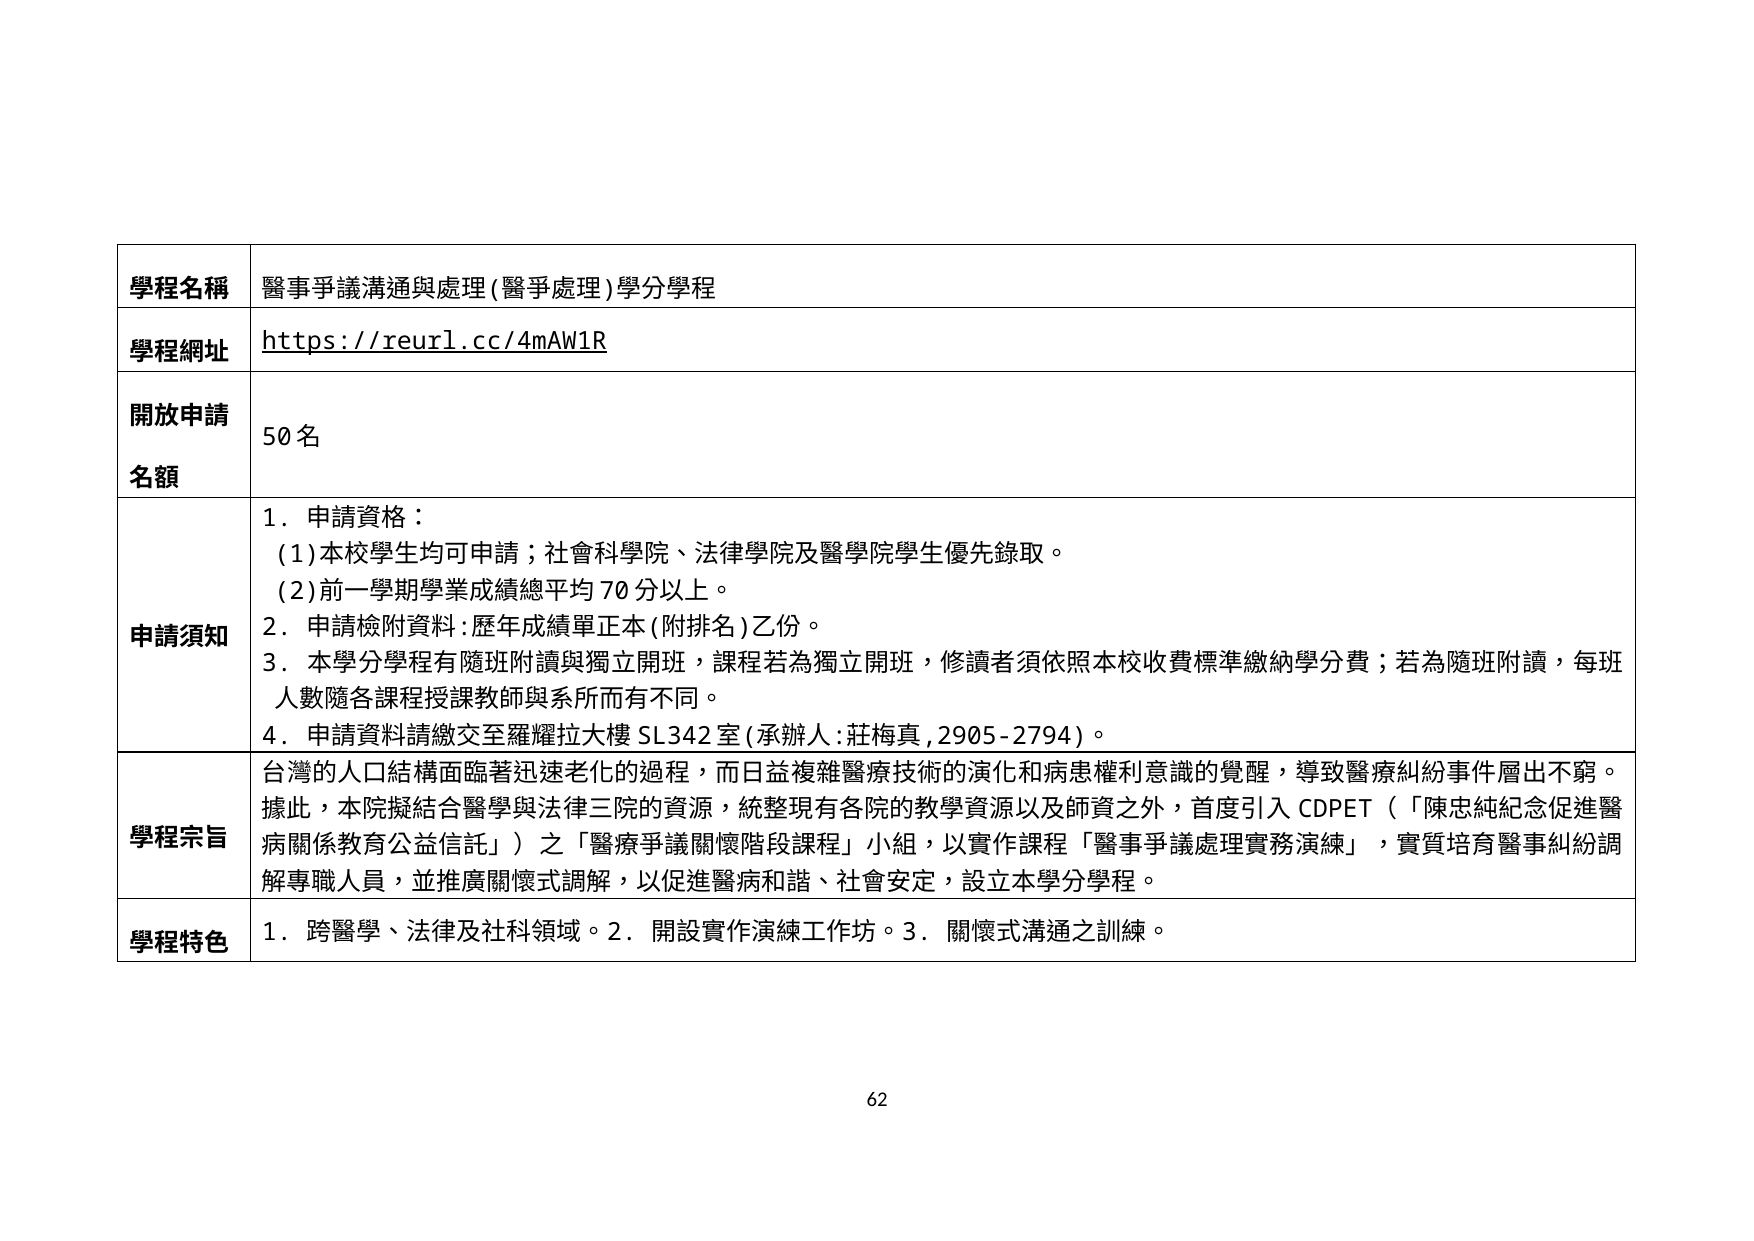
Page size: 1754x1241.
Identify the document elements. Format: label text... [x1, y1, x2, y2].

table_cell 申請須知 [118, 498, 250, 751]
table_cell 1. 跨醫學、法律及社科領域。2. 開設實作演練工作坊。3. 關懷式溝通之訓練。 [251, 899, 1635, 961]
table_cell 學程特色 [118, 899, 250, 961]
table_cell 學程網址 [118, 308, 250, 371]
table_header 醫事爭議溝通與處理(醫爭處理)學分學程 [251, 245, 1635, 307]
table_cell 台灣的人口結構面臨著迅速老化的過程，而日益複雜醫療技術的演化和病患權利意識的覺醒，導致醫療糾紛事件層出不窮。據此，本院擬結合醫學與法律三院的資源，統整現有各院的教學資源以及師資之外，首度引入CDPET（「陳忠純紀念促進醫病關係教育公益信託」）之「醫療爭議關懷階段課程」小組，以實作課程「醫事爭議處理實務演練」，實質培育醫事糾紛調解專職人員，並推廣關懷式調解，以促進醫病和諧、社會安定，設立本學分學程。 [251, 753, 1635, 897]
table_cell 1. 申請資格： (1)本校學生均可申請；社會科學院、法律學院及醫學院學生優先錄取。 (2)前一學期學業成績總平均70分以上。 2. 申請檢附資料:歷年成績單正本(附排名)乙份。 3. 本學分學程有隨班附讀與獨立開班，課程若為獨立開班，修讀者須依照本校收費標準繳納學分費；若為隨班附讀，每班人數隨各課程授課教師與系所而有不同。 4. 申請資料請繳交至羅耀拉大樓SL342室(承辦人:莊梅真,2905-2794)。 [251, 498, 1635, 751]
table_cell 50名 [251, 372, 1635, 497]
table_header 學程名稱 [118, 245, 250, 307]
table_cell 學程宗旨 [118, 753, 250, 897]
table_cell https://reurl.cc/4mAW1R [251, 308, 1635, 371]
table_cell 開放申請名額 [118, 372, 250, 497]
